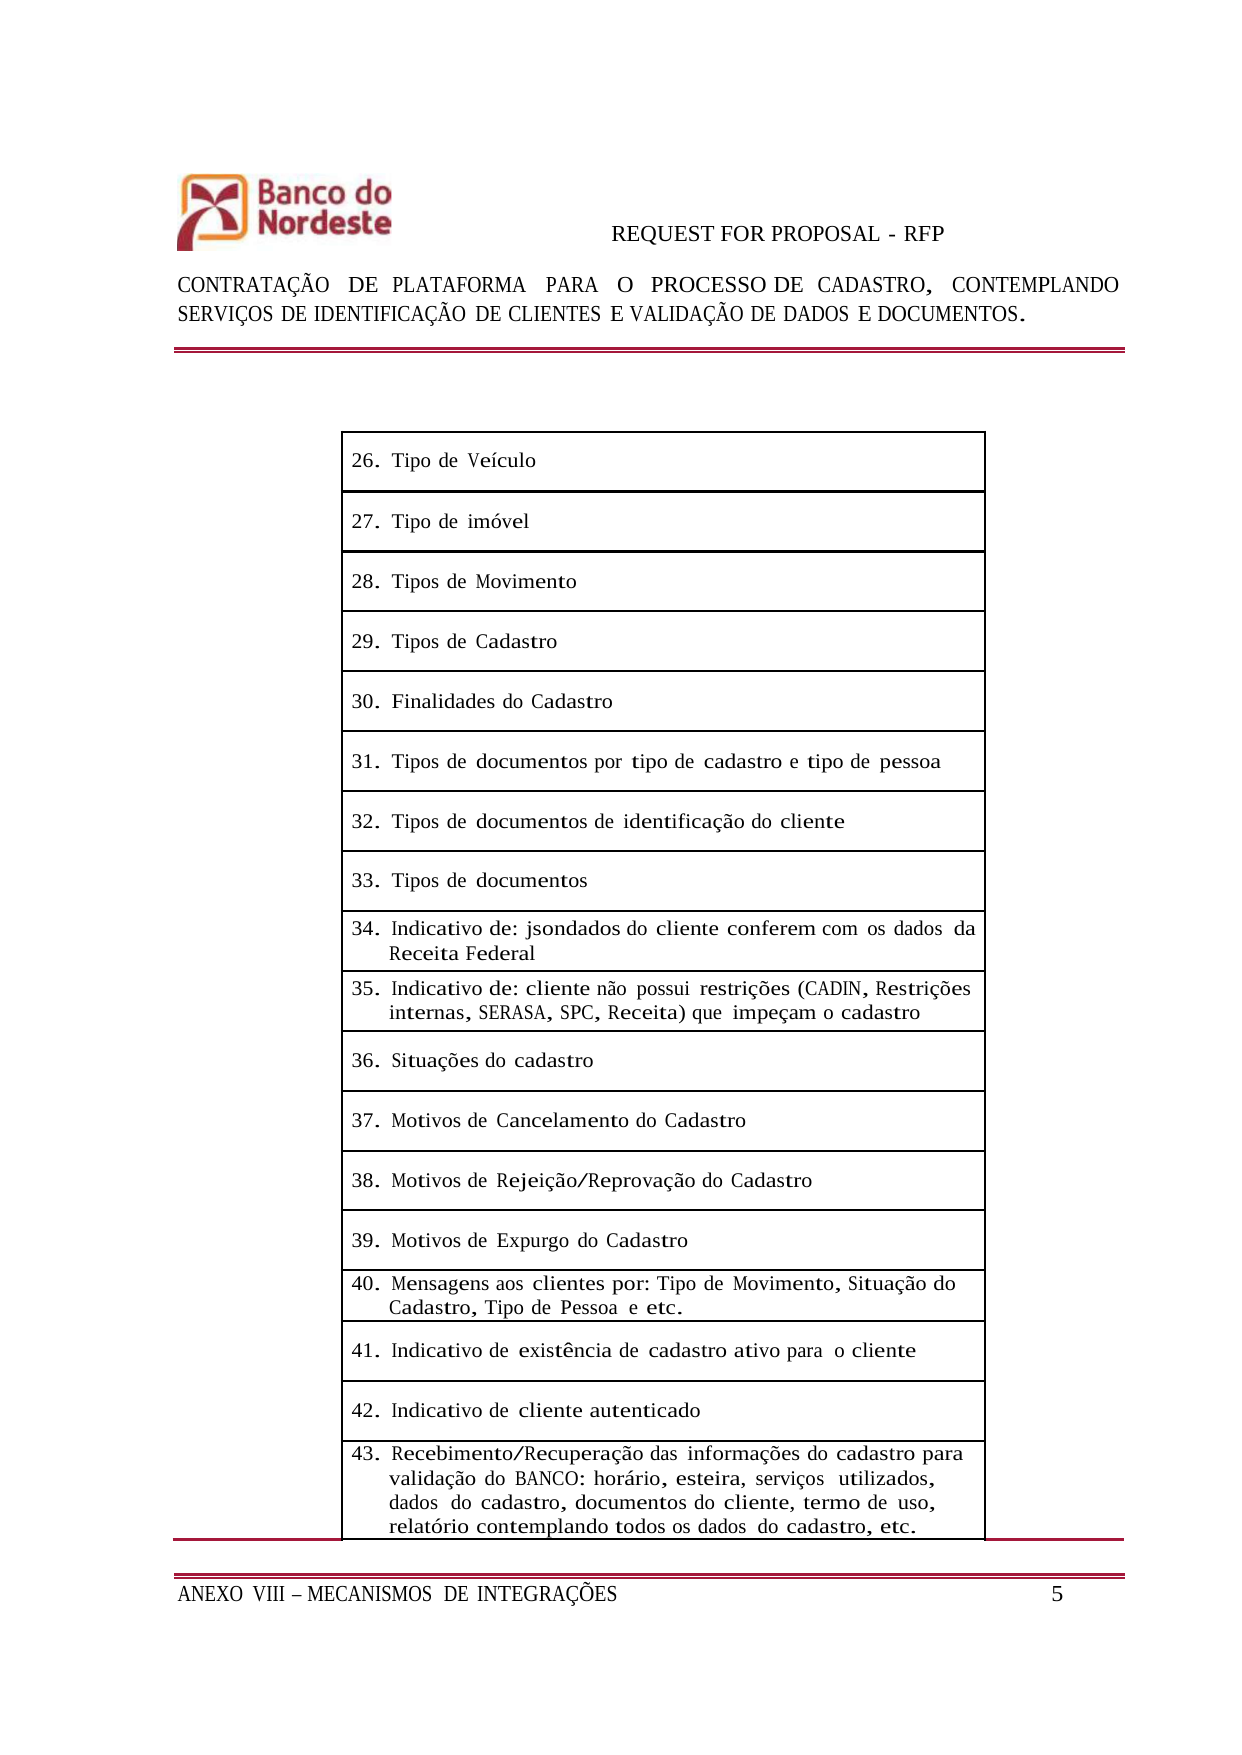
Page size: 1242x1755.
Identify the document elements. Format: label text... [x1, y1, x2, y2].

table_cell 34. Indicativo de: jsondados do cliente conferem com os dados da Receita Federal [343, 912, 984, 970]
table_cell 40. Mensagens aos clientes por: Tipo de Movimento, Situação do Cadastro, Tipo de Pessoa e etc. [343, 1271, 984, 1320]
table_cell 41. Indicativo de existência de cadastro ativo para o cliente [343, 1322, 984, 1379]
table_cell 27. Tipo de imóvel [343, 493, 984, 550]
table_cell 38. Motivos de Rejeição/Reprovação do Cadastro [343, 1152, 984, 1209]
table_header [986, 431, 1123, 1538]
table_cell 33. Tipos de documentos [343, 852, 984, 910]
table_cell 32. Tipos de documentos de identificação do cliente [343, 792, 984, 850]
table_header 26. Tipo de Veículo [343, 433, 984, 490]
table_cell 31. Tipos de documentos por tipo de cadastro e tipo de pessoa [343, 732, 984, 790]
table_cell 37. Motivos de Cancelamento do Cadastro [343, 1092, 984, 1149]
table_cell 36. Situações do cadastro [343, 1032, 984, 1089]
table_cell 42. Indicativo de cliente autenticado [343, 1382, 984, 1439]
table_cell 29. Tipos de Cadastro [343, 612, 984, 670]
table_cell 28. Tipos de Movimento [343, 553, 984, 610]
table_cell 35. Indicativo de: cliente não possui restrições (CADIN, Restrições internas, SERASA, SPC, Receita) que impeçam o cadastro [343, 972, 984, 1029]
table_cell 43. Recebimento/Recuperação das informações do cadastro para validação do BANCO: horário, esteira, serviços utilizados, dados do cadastro, documentos do cliente, termo de uso, relatório contemplando todos os dados do cadastro, etc. [343, 1442, 984, 1538]
table_cell 30. Finalidades do Cadastro [343, 672, 984, 730]
table_header [173, 431, 341, 1538]
table_cell 39. Motivos de Expurgo do Cadastro [343, 1211, 984, 1269]
